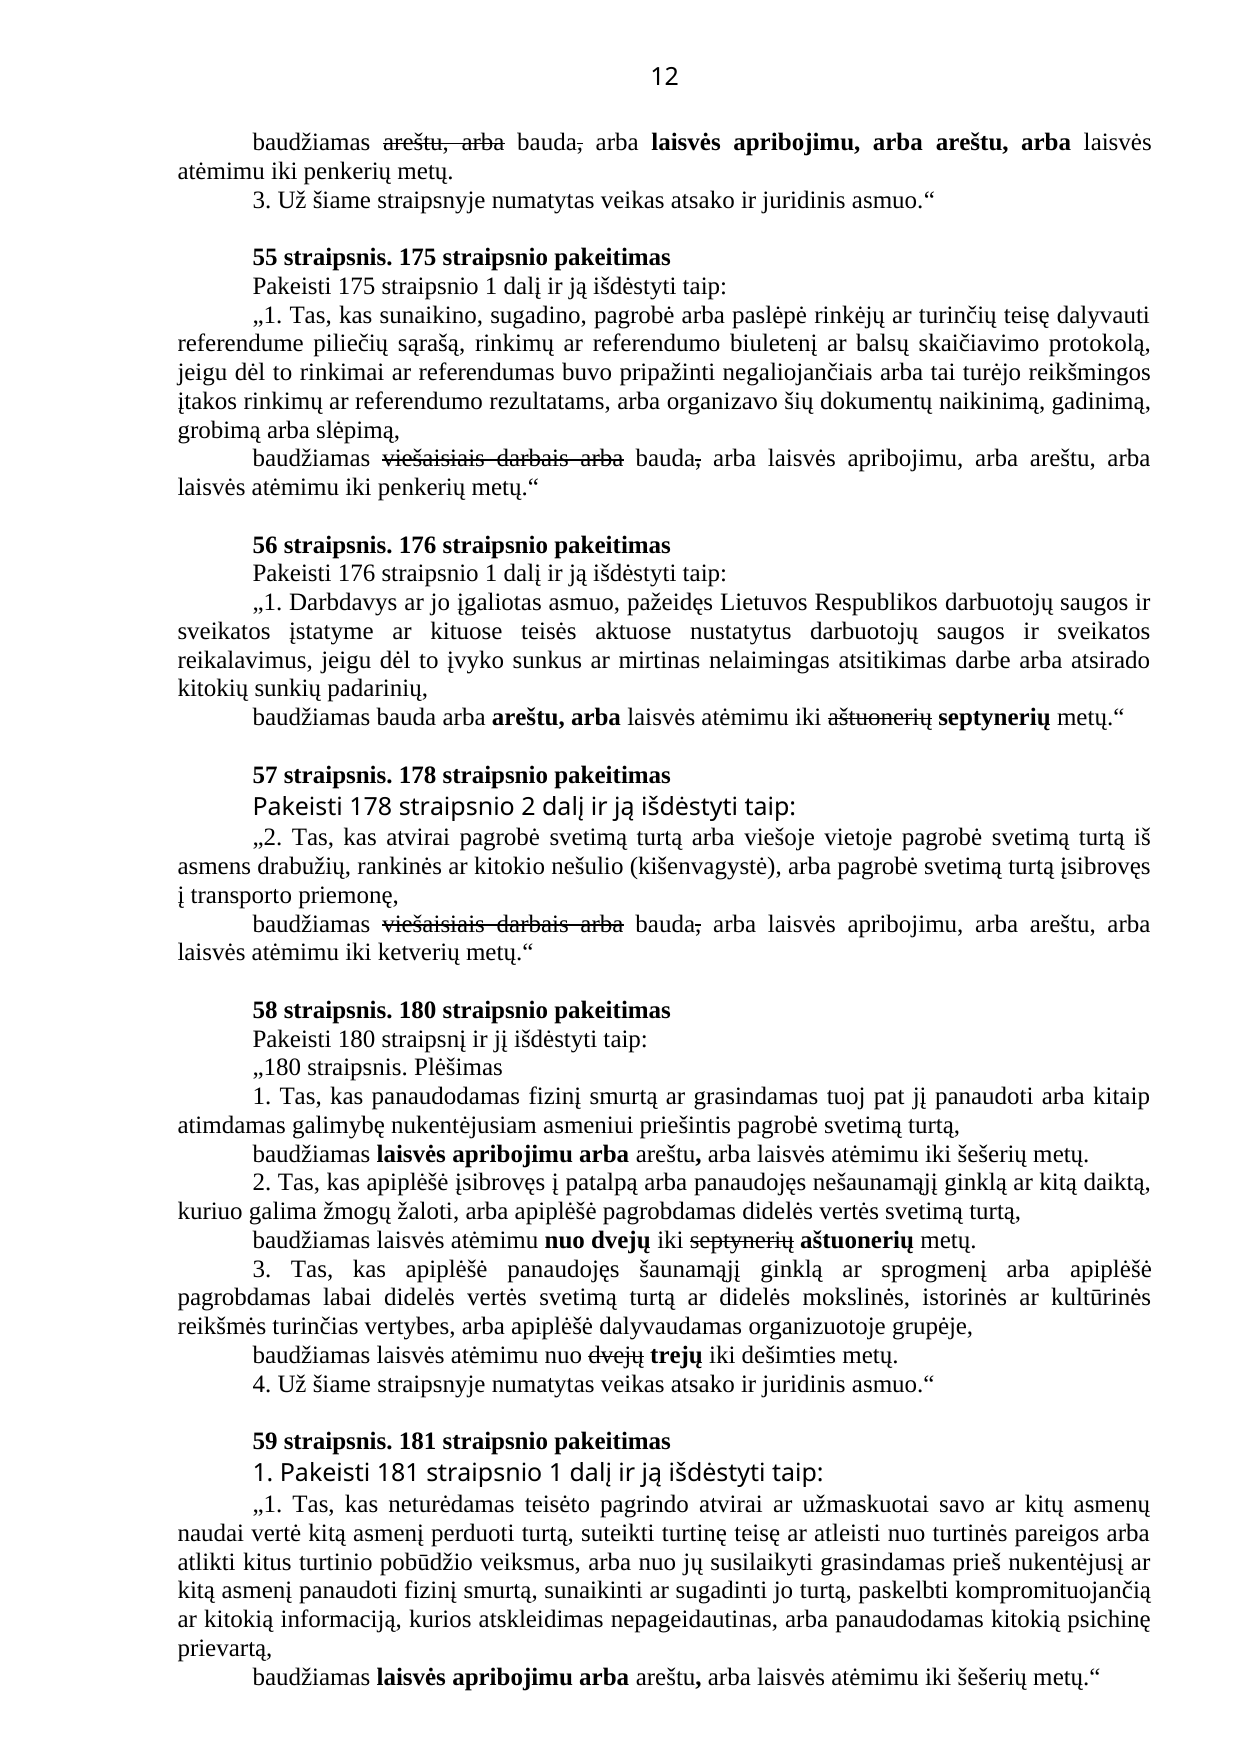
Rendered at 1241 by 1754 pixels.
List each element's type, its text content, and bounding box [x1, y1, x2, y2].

text 1. Tas, kas panaudodamas fizinį smurtą ar grasindamas tuoj pat jį panaudoti arba kitaip atimdamas galimybę nukentėjusiam asmeniui priešintis pagrobė svetimą turtą, [177, 1081, 1152, 1139]
text 59 straipsnis. 181 straipsnio pakeitimas [177, 1426, 1152, 1455]
text Pakeisti 175 straipsnio 1 dalį ir ją išdėstyti taip: [177, 271, 1152, 300]
text baudžiamas bauda arba areštu, arba laisvės atėmimu iki aštuonerių septynerių metų.“ [177, 702, 1152, 731]
text baudžiamas viešaisiais darbais arba bauda, arba laisvės apribojimu, arba areštu, arba laisvės atėmimu iki penkerių metų.“ [177, 443, 1152, 501]
text baudžiamas viešaisiais darbais arba bauda, arba laisvės apribojimu, arba areštu, arba laisvės atėmimu iki ketverių metų.“ [177, 909, 1152, 966]
text „1. Tas, kas neturėdamas teisėto pagrindo atvirai ar užmaskuotai savo ar kitų asmenų naudai vertė kitą asmenį perduoti turtą, suteikti turtinę teisę ar atleisti nuo turtinės pareigos arba atlikti kitus turtinio pobūdžio veiksmus, arba nuo jų susilaikyti grasindamas prieš nukentėjusį ar kitą asmenį panaudoti fizinį smurtą, sunaikinti ar sugadinti jo turtą, paskelbti kompromituojančią ar kitokią informaciją, kurios atskleidimas nepageidautinas, arba panaudodamas kitokią psichinę prievartą, [177, 1489, 1152, 1662]
text baudžiamas laisvės apribojimu arba areštu, arba laisvės atėmimu iki šešerių metų. [177, 1139, 1152, 1167]
text Pakeisti 178 straipsnio 2 dalį ir ją išdėstyti taip: [177, 788, 1152, 822]
text „2. Tas, kas atvirai pagrobė svetimą turtą arba viešoje vietoje pagrobė svetimą turtą iš asmens drabužių, rankinės ar kitokio nešulio (kišenvagystė), arba pagrobė svetimą turtą įsibrovęs į transporto priemonę, [177, 822, 1152, 909]
text Pakeisti 180 straipsnį ir jį išdėstyti taip: [177, 1024, 1152, 1052]
text 3. Tas, kas apiplėšė panaudojęs šaunamąjį ginklą ar sprogmenį arba apiplėšė pagrobdamas labai didelės vertės svetimą turtą ar didelės mokslinės, istorinės ar kultūrinės reikšmės turinčias vertybes, arba apiplėšė dalyvaudamas organizuotoje grupėje, [177, 1254, 1152, 1340]
text 2. Tas, kas apiplėšė įsibrovęs į patalpą arba panaudojęs nešaunamąjį ginklą ar kitą daiktą, kuriuo galima žmogų žaloti, arba apiplėšė pagrobdamas didelės vertės svetimą turtą, [177, 1167, 1152, 1225]
text baudžiamas areštu, arba bauda, arba laisvės apribojimu, arba areštu, arba laisvės atėmimu iki penkerių metų. [177, 127, 1152, 185]
text „180 straipsnis. Plėšimas [177, 1052, 1152, 1081]
text 56 straipsnis. 176 straipsnio pakeitimas [177, 530, 1152, 558]
text 55 straipsnis. 175 straipsnio pakeitimas [177, 242, 1152, 271]
text baudžiamas laisvės apribojimu arba areštu, arba laisvės atėmimu iki šešerių metų.“ [177, 1662, 1152, 1690]
text Pakeisti 176 straipsnio 1 dalį ir ją išdėstyti taip: [177, 558, 1152, 587]
text „1. Tas, kas sunaikino, sugadino, pagrobė arba paslėpė rinkėjų ar turinčių teisę dalyvauti referendume piliečių sąrašą, rinkimų ar referendumo biuletenį ar balsų skaičiavimo protokolą, jeigu dėl to rinkimai ar referendumas buvo pripažinti negaliojančiais arba tai turėjo reikšmingos įtakos rinkimų ar referendumo rezultatams, arba organizavo šių dokumentų naikinimą, gadinimą, grobimą arba slėpimą, [177, 300, 1152, 443]
text 58 straipsnis. 180 straipsnio pakeitimas [177, 995, 1152, 1024]
text baudžiamas laisvės atėmimu nuo dvejų trejų iki dešimties metų. [177, 1340, 1152, 1369]
text „1. Darbdavys ar jo įgaliotas asmuo, pažeidęs Lietuvos Respublikos darbuotojų saugos ir sveikatos įstatyme ar kituose teisės aktuose nustatytus darbuotojų saugos ir sveikatos reikalavimus, jeigu dėl to įvyko sunkus ar mirtinas nelaimingas atsitikimas darbe arba atsirado kitokių sunkių padarinių, [177, 587, 1152, 702]
text 4. Už šiame straipsnyje numatytas veikas atsako ir juridinis asmuo.“ [177, 1369, 1152, 1397]
text 57 straipsnis. 178 straipsnio pakeitimas [177, 760, 1152, 788]
text 3. Už šiame straipsnyje numatytas veikas atsako ir juridinis asmuo.“ [177, 185, 1152, 213]
text 1. Pakeisti 181 straipsnio 1 dalį ir ją išdėstyti taip: [177, 1455, 1152, 1489]
text baudžiamas laisvės atėmimu nuo dvejų iki septynerių aštuonerių metų. [177, 1225, 1152, 1254]
